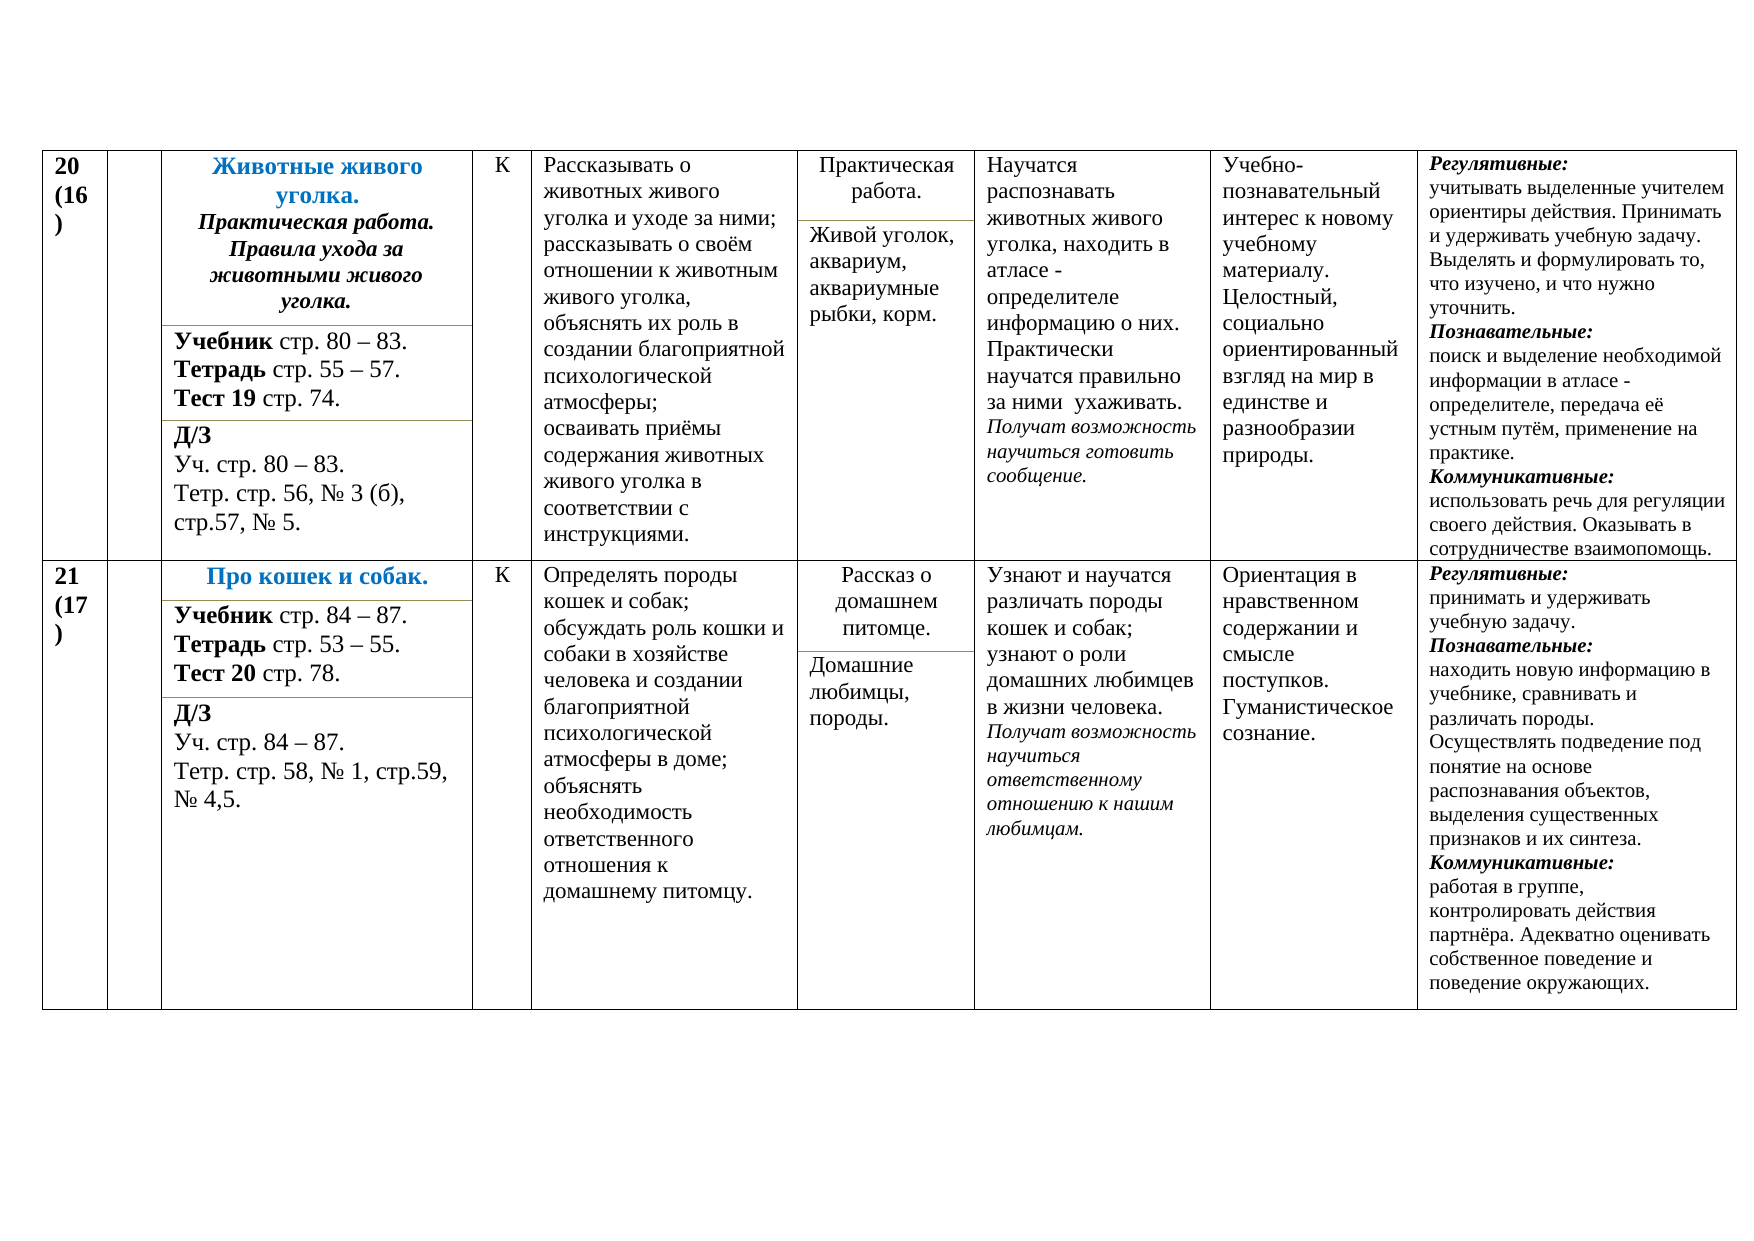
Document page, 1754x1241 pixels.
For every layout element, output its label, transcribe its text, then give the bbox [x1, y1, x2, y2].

table_cell Домашние любимцы, породы. [798, 652, 974, 1008]
table_cell Учебник стр. 80 – 83. Тетрадь стр. 55 – 57. Тест 19 стр. 74. [162, 326, 472, 419]
table_cell Про кошек и собак. [162, 561, 472, 599]
table_cell Определять породы кошек и собак; обсуждать роль кошки и собаки в хозяйстве человека и создании благоприятной психологической атмосферы в доме; объяснять необходимость ответственного отношения к домашнему питомцу. [532, 561, 797, 1008]
table_header Учебно-познавательный интерес к новому учебному материалу. Целостный, социально ориентированный взгляд на мир в единстве и разнообразии природы. [1211, 151, 1417, 560]
table_header 20 (16) [43, 151, 107, 560]
table_header Практическая работа. [798, 151, 974, 220]
table_header Регулятивные: учитывать выделенные учителем ориентиры действия. Принимать и удерживать учебную задачу. Выделять и формулировать то, что изучено, и что нужно уточнить. Познавательные: поиск и выделение необходимой информации в атласе - определителе, передача её устным путём, применение на практике. Коммуникативные: использовать речь для регуляции своего действия. Оказывать в сотрудничестве взаимопомощь. [1418, 151, 1736, 560]
table_header Рассказывать о животных живого уголка и уходе за ними; рассказывать о своём отношении к животным живого уголка, объяснять их роль в создании благоприятной психологической атмосферы; осваивать приёмы содержания животных живого уголка в соответствии с инструкциями. [532, 151, 797, 560]
table_cell Регулятивные: принимать и удерживать учебную задачу. Познавательные: находить новую информацию в учебнике, сравнивать и различать породы. Осуществлять подведение под понятие на основе распознавания объектов, выделения существенных признаков и их синтеза. Коммуникативные: работая в группе, контролировать действия партнёра. Адекватно оценивать собственное поведение и поведение окружающих. [1418, 561, 1736, 1008]
table_cell Д/З Уч. стр. 84 – 87. Тетр. стр. 58, № 1, стр.59, № 4,5. [162, 698, 472, 1008]
table_header Научатся распознавать животных живого уголка, находить в атласе - определителе информацию о них. Практически научатся правильно за ними ухаживать. Получат возможность научиться готовить сообщение. [975, 151, 1210, 560]
table_cell Живой уголок, аквариум, аквариумные рыбки, корм. [798, 221, 974, 560]
table_cell Учебник стр. 84 – 87. Тетрадь стр. 53 – 55. Тест 20 стр. 78. [162, 601, 472, 697]
table_cell Рассказ о домашнем питомце. [798, 561, 974, 651]
table_cell Д/З Уч. стр. 80 – 83. Тетр. стр. 56, № 3 (б), стр.57, № 5. [162, 421, 472, 560]
table_cell [108, 561, 161, 1008]
table_cell К [473, 561, 531, 1008]
table_cell Ориентация в нравственном содержании и смысле поступков. Гуманистическое сознание. [1211, 561, 1417, 1008]
table_cell Узнают и научатся различать породы кошек и собак; узнают о роли домашних любимцев в жизни человека. Получат возможность научиться ответственному отношению к нашим любимцам. [975, 561, 1210, 1008]
table_header Животные живого уголка. Практическая работа. Правила ухода за животными живого уголка. [162, 151, 472, 325]
table_cell 21 (17) [43, 561, 107, 1008]
table_header К [473, 151, 531, 560]
table_header [108, 151, 161, 560]
